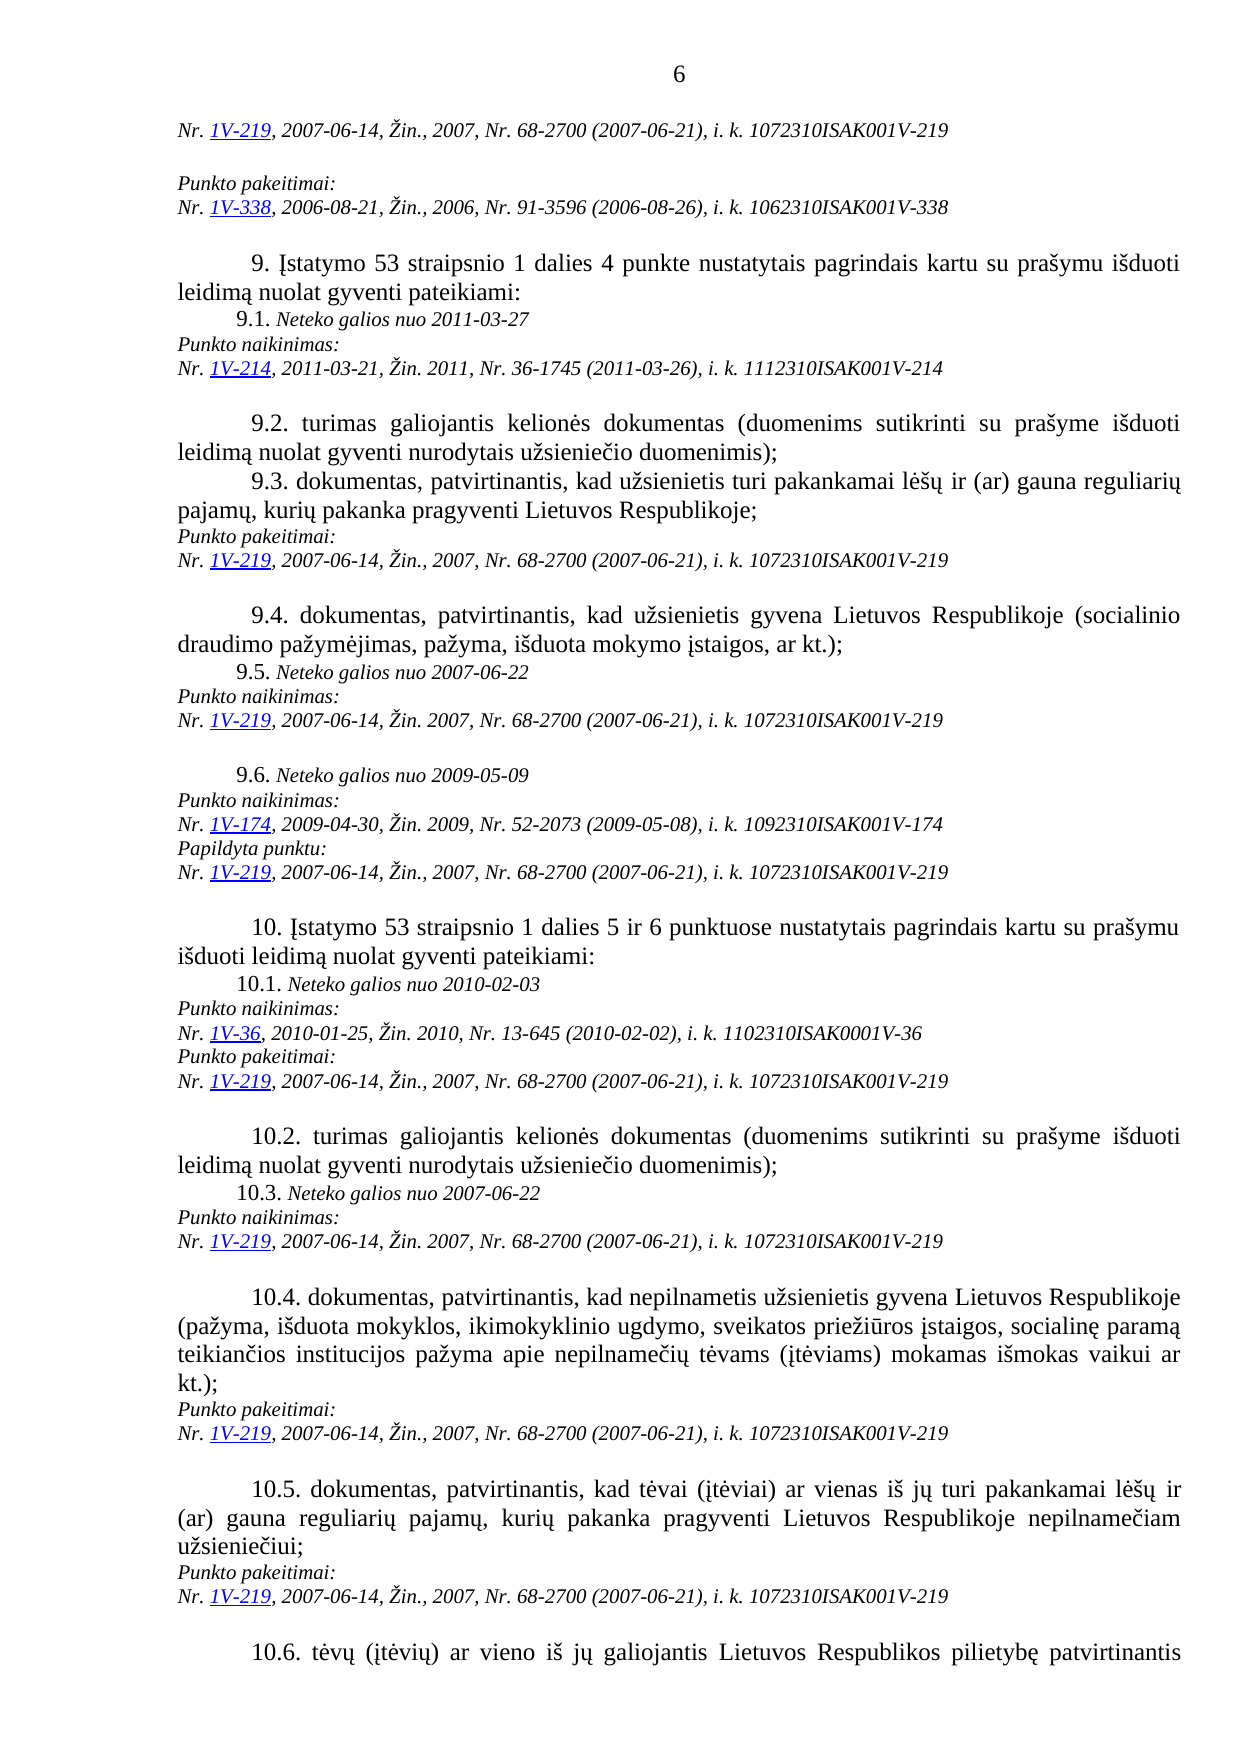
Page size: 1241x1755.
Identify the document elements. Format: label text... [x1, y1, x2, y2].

text Nr. 1V-219, 2007-06-14, Žin., 2007, Nr. 68-2700 (2007-06-21), i. k. 1072310ISAK001V-219 [177, 1068, 1181, 1093]
text 9.2. turimas galiojantis kelionės dokumentas (duomenims sutikrinti su prašyme išduoti leidimą nuolat gyventi nurodytais užsieniečio duomenimis); [177, 408, 1181, 466]
text Punkto naikinimas: [177, 332, 1181, 356]
text 10.2. turimas galiojantis kelionės dokumentas (duomenims sutikrinti su prašyme išduoti leidimą nuolat gyventi nurodytais užsieniečio duomenimis); [177, 1121, 1181, 1179]
text 10.3. Neteko galios nuo 2007-06-22 [177, 1179, 1181, 1205]
text Nr. 1V-36, 2010-01-25, Žin. 2010, Nr. 13-645 (2010-02-02), i. k. 1102310ISAK0001V-36 [177, 1020, 1181, 1044]
text Punkto pakeitimai: [177, 171, 1181, 195]
text Punkto naikinimas: [177, 684, 1181, 708]
text Nr. 1V-219, 2007-06-14, Žin. 2007, Nr. 68-2700 (2007-06-21), i. k. 1072310ISAK001V-219 [177, 708, 1181, 732]
text Punkto naikinimas: [177, 1205, 1181, 1229]
text 9.4. dokumentas, patvirtinantis, kad užsienietis gyvena Lietuvos Respublikoje (socialinio draudimo pažymėjimas, pažyma, išduota mokymo įstaigos, ar kt.); [177, 600, 1181, 658]
text 9.6. Neteko galios nuo 2009-05-09 [177, 761, 1181, 787]
text Punkto pakeitimai: [177, 523, 1181, 548]
text Punkto naikinimas: [177, 996, 1181, 1020]
text 9.5. Neteko galios nuo 2007-06-22 [177, 658, 1181, 684]
text Nr. 1V-214, 2011-03-21, Žin. 2011, Nr. 36-1745 (2011-03-26), i. k. 1112310ISAK001V-214 [177, 356, 1181, 380]
text Papildyta punktu: [177, 836, 1181, 860]
text 10.5. dokumentas, patvirtinantis, kad tėvai (įtėviai) ar vienas iš jų turi pakankamai lėšų ir (ar) gauna reguliarių pajamų, kurių pakanka pragyventi Lietuvos Respublikoje nepilnamečiam užsieniečiui; [177, 1474, 1181, 1560]
text Nr. 1V-219, 2007-06-14, Žin., 2007, Nr. 68-2700 (2007-06-21), i. k. 1072310ISAK001V-219 [177, 1421, 1181, 1445]
text Punkto naikinimas: [177, 787, 1181, 812]
text Nr. 1V-219, 2007-06-14, Žin., 2007, Nr. 68-2700 (2007-06-21), i. k. 1072310ISAK001V-219 [177, 860, 1181, 884]
text Punkto pakeitimai: [177, 1397, 1181, 1421]
text Nr. 1V-219, 2007-06-14, Žin., 2007, Nr. 68-2700 (2007-06-21), i. k. 1072310ISAK001V-219 [177, 1584, 1181, 1608]
text Nr. 1V-219, 2007-06-14, Žin. 2007, Nr. 68-2700 (2007-06-21), i. k. 1072310ISAK001V-219 [177, 1229, 1181, 1253]
text Nr. 1V-219, 2007-06-14, Žin., 2007, Nr. 68-2700 (2007-06-21), i. k. 1072310ISAK001V-219 [177, 548, 1181, 572]
text Nr. 1V-338, 2006-08-21, Žin., 2006, Nr. 91-3596 (2006-08-26), i. k. 1062310ISAK001V-338 [177, 195, 1181, 219]
text 10.1. Neteko galios nuo 2010-02-03 [177, 970, 1181, 996]
text 9.1. Neteko galios nuo 2011-03-27 [177, 305, 1181, 332]
text Punkto pakeitimai: [177, 1560, 1181, 1584]
text Nr. 1V-219, 2007-06-14, Žin., 2007, Nr. 68-2700 (2007-06-21), i. k. 1072310ISAK001V-219 [177, 118, 1181, 142]
text 10. Įstatymo 53 straipsnio 1 dalies 5 ir 6 punktuose nustatytais pagrindais kartu su prašymu išduoti leidimą nuolat gyventi pateikiami: [177, 912, 1181, 970]
text 9. Įstatymo 53 straipsnio 1 dalies 4 punkte nustatytais pagrindais kartu su prašymu išduoti leidimą nuolat gyventi pateikiami: [177, 248, 1181, 305]
text 10.6. tėvų (įtėvių) ar vieno iš jų galiojantis Lietuvos Respublikos pilietybę patvirtinantis [177, 1637, 1181, 1666]
text Nr. 1V-174, 2009-04-30, Žin. 2009, Nr. 52-2073 (2009-05-08), i. k. 1092310ISAK001V-174 [177, 812, 1181, 836]
text Punkto pakeitimai: [177, 1044, 1181, 1068]
text 10.4. dokumentas, patvirtinantis, kad nepilnametis užsienietis gyvena Lietuvos Respublikoje (pažyma, išduota mokyklos, ikimokyklinio ugdymo, sveikatos priežiūros įstaigos, socialinę paramą teikiančios institucijos pažyma apie nepilnamečių tėvams (įtėviams) mokamas išmokas vaikui ar kt.); [177, 1282, 1181, 1397]
text 9.3. dokumentas, patvirtinantis, kad užsienietis turi pakankamai lėšų ir (ar) gauna reguliarių pajamų, kurių pakanka pragyventi Lietuvos Respublikoje; [177, 466, 1181, 523]
